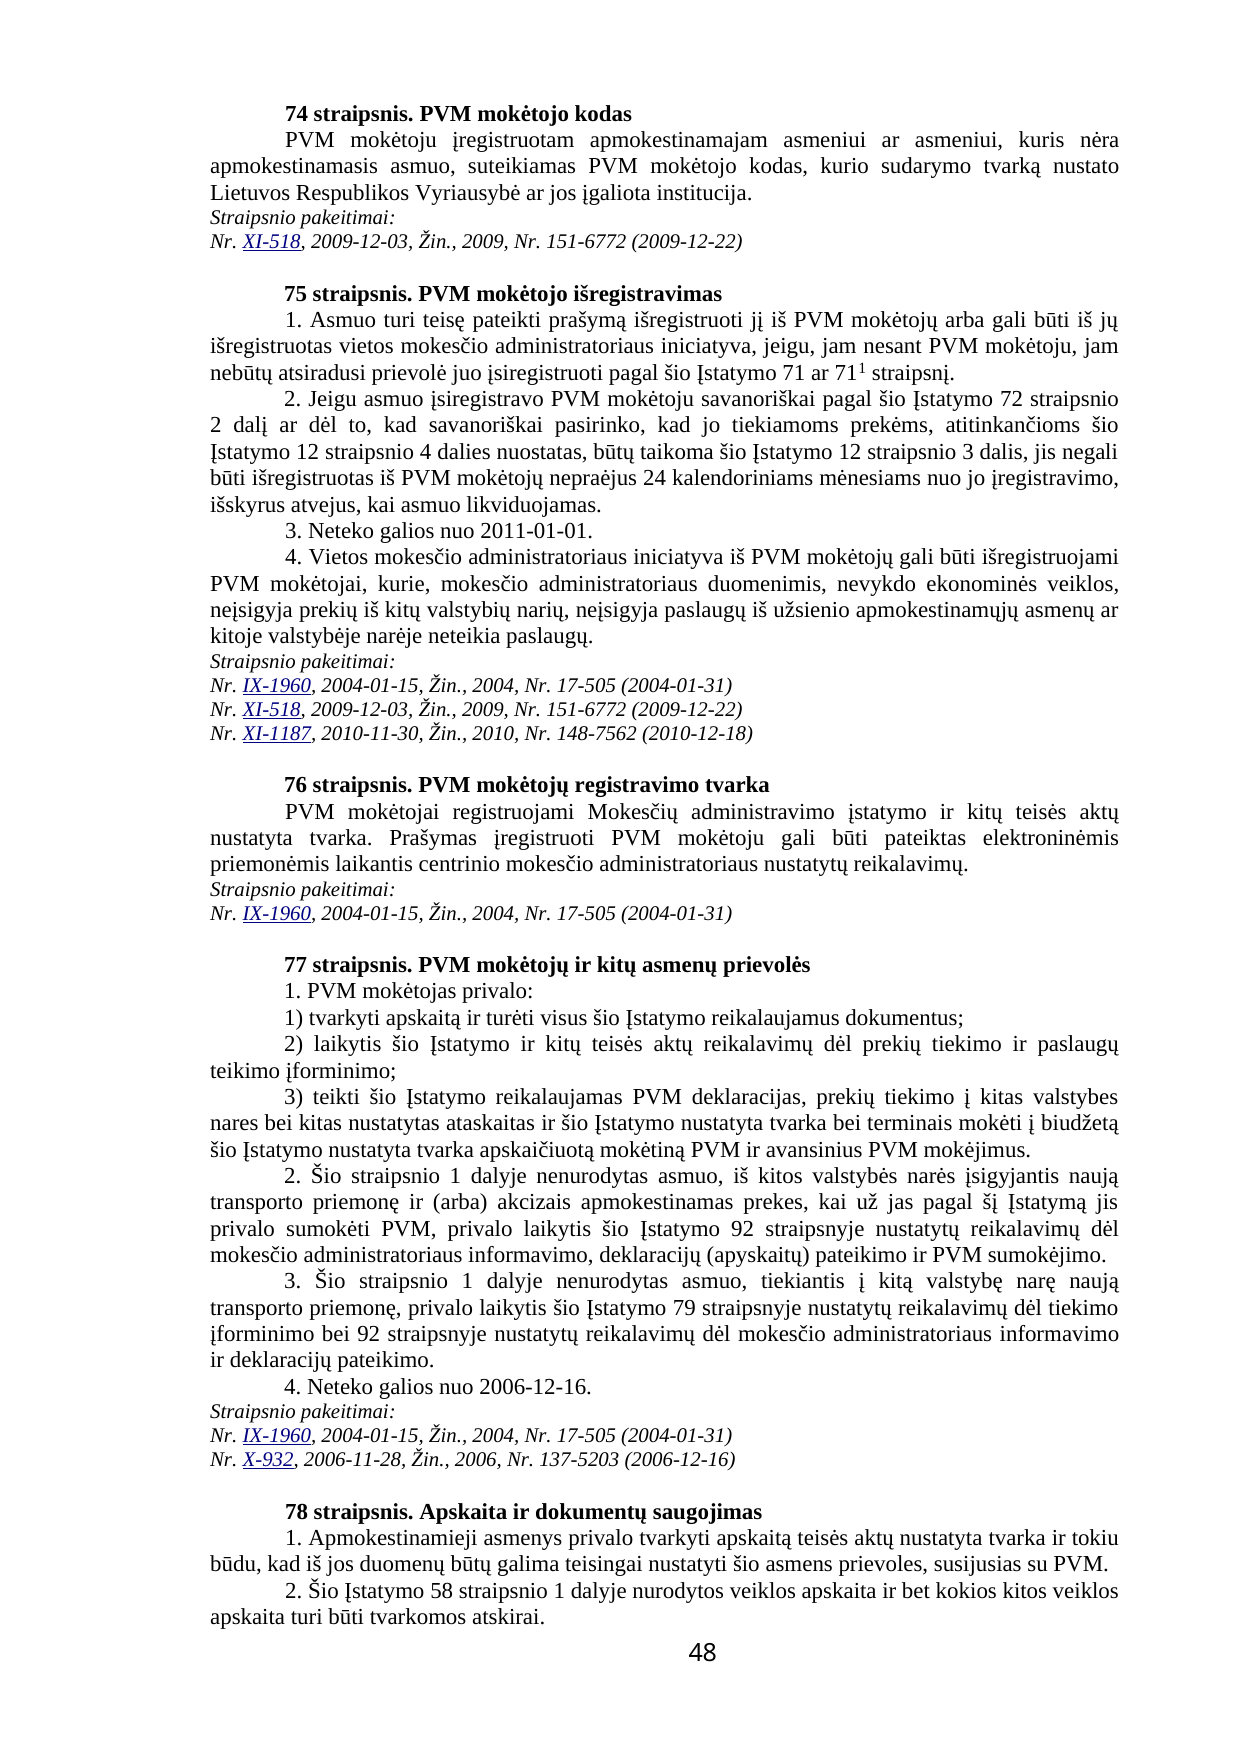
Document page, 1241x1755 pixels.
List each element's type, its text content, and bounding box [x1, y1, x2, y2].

text Straipsnio pakeitimai: [210, 1399, 1120, 1423]
text Straipsnio pakeitimai: [210, 649, 1120, 673]
text Nr. IX-1960, 2004-01-15, Žin., 2004, Nr. 17-505 (2004-01-31) [210, 673, 1120, 697]
text 1. PVM mokėtojas privalo: [210, 978, 1120, 1004]
text Nr. IX-1960, 2004-01-15, Žin., 2004, Nr. 17-505 (2004-01-31) [210, 901, 1120, 925]
text 2. Šio Įstatymo 58 straipsnio 1 dalyje nurodytos veiklos apskaita ir bet kokios kitos veiklos apskaita turi būti tvarkomos atskirai. [210, 1577, 1120, 1629]
text 1. Asmuo turi teisę pateikti prašymą išregistruoti jį iš PVM mokėtojų arba gali būti iš jų išregistruotas vietos mokesčio administratoriaus iniciatyva, jeigu, jam nesant PVM mokėtoju, jam nebūtų atsiradusi prievolė juo įsiregistruoti pagal šio Įstatymo 71 ar 711 straipsnį. [210, 306, 1120, 385]
text 3. Šio straipsnio 1 dalyje nenurodytas asmuo, tiekiantis į kitą valstybę narę naują transporto priemonę, privalo laikytis šio Įstatymo 79 straipsnyje nustatytų reikalavimų dėl tiekimo įforminimo bei 92 straipsnyje nustatytų reikalavimų dėl mokesčio administratoriaus informavimo ir deklaracijų pateikimo. [210, 1267, 1120, 1373]
text 77 straipsnis. PVM mokėtojų ir kitų asmenų prievolės [210, 951, 1120, 978]
text 2. Jeigu asmuo įsiregistravo PVM mokėtoju savanoriškai pagal šio Įstatymo 72 straipsnio 2 dalį ar dėl to, kad savanoriškai pasirinko, kad jo tiekiamoms prekėms, atitinkančioms šio Įstatymo 12 straipsnio 4 dalies nuostatas, būtų taikoma šio Įstatymo 12 straipsnio 3 dalis, jis negali būti išregistruotas iš PVM mokėtojų nepraėjus 24 kalendoriniams mėnesiams nuo jo įregistravimo, išskyrus atvejus, kai asmuo likviduojamas. [210, 385, 1120, 517]
text 2. Šio straipsnio 1 dalyje nenurodytas asmuo, iš kitos valstybės narės įsigyjantis naują transporto priemonę ir (arba) akcizais apmokestinamas prekes, kai už jas pagal šį Įstatymą jis privalo sumokėti PVM, privalo laikytis šio Įstatymo 92 straipsnyje nustatytų reikalavimų dėl mokesčio administratoriaus informavimo, deklaracijų (apyskaitų) pateikimo ir PVM sumokėjimo. [210, 1162, 1120, 1267]
text 76 straipsnis. PVM mokėtojų registravimo tvarka [210, 771, 1120, 798]
text 2) laikytis šio Įstatymo ir kitų teisės aktų reikalavimų dėl prekių tiekimo ir paslaugų teikimo įforminimo; [210, 1030, 1120, 1083]
text 75 straipsnis. PVM mokėtojo išregistravimas [210, 280, 1120, 306]
text 1. Apmokestinamieji asmenys privalo tvarkyti apskaitą teisės aktų nustatyta tvarka ir tokiu būdu, kad iš jos duomenų būtų galima teisingai nustatyti šio asmens prievoles, susijusias su PVM. [210, 1524, 1120, 1577]
text Nr. XI-518, 2009-12-03, Žin., 2009, Nr. 151-6772 (2009-12-22) [210, 697, 1120, 721]
text Straipsnio pakeitimai: [210, 877, 1120, 901]
text Nr. X-932, 2006-11-28, Žin., 2006, Nr. 137-5203 (2006-12-16) [210, 1447, 1120, 1471]
text Nr. XI-1187, 2010-11-30, Žin., 2010, Nr. 148-7562 (2010-12-18) [210, 721, 1120, 745]
text 4. Vietos mokesčio administratoriaus iniciatyva iš PVM mokėtojų gali būti išregistruojami PVM mokėtojai, kurie, mokesčio administratoriaus duomenimis, nevykdo ekonominės veiklos, neįsigyja prekių iš kitų valstybių narių, neįsigyja paslaugų iš užsienio apmokestinamųjų asmenų ar kitoje valstybėje narėje neteikia paslaugų. [210, 543, 1120, 649]
text 3. Neteko galios nuo 2011-01-01. [210, 517, 1120, 543]
text 78 straipsnis. Apskaita ir dokumentų saugojimas [210, 1498, 1120, 1524]
text 3) teikti šio Įstatymo reikalaujamas PVM deklaracijas, prekių tiekimo į kitas valstybes nares bei kitas nustatytas ataskaitas ir šio Įstatymo nustatyta tvarka bei terminais mokėti į biudžetą šio Įstatymo nustatyta tvarka apskaičiuotą mokėtiną PVM ir avansinius PVM mokėjimus. [210, 1083, 1120, 1162]
text Straipsnio pakeitimai: [210, 205, 1120, 229]
text PVM mokėtojai registruojami Mokesčių administravimo įstatymo ir kitų teisės aktų nustatyta tvarka. Prašymas įregistruoti PVM mokėtoju gali būti pateiktas elektroninėmis priemonėmis laikantis centrinio mokesčio administratoriaus nustatytų reikalavimų. [210, 798, 1120, 877]
text 74 straipsnis. PVM mokėtojo kodas [210, 100, 1120, 126]
text Nr. XI-518, 2009-12-03, Žin., 2009, Nr. 151-6772 (2009-12-22) [210, 229, 1120, 253]
text Nr. IX-1960, 2004-01-15, Žin., 2004, Nr. 17-505 (2004-01-31) [210, 1423, 1120, 1447]
text 1) tvarkyti apskaitą ir turėti visus šio Įstatymo reikalaujamus dokumentus; [210, 1004, 1120, 1030]
text 4. Neteko galios nuo 2006-12-16. [210, 1373, 1120, 1399]
text PVM mokėtoju įregistruotam apmokestinamajam asmeniui ar asmeniui, kuris nėra apmokestinamasis asmuo, suteikiamas PVM mokėtojo kodas, kurio sudarymo tvarką nustato Lietuvos Respublikos Vyriausybė ar jos įgaliota institucija. [210, 126, 1120, 205]
